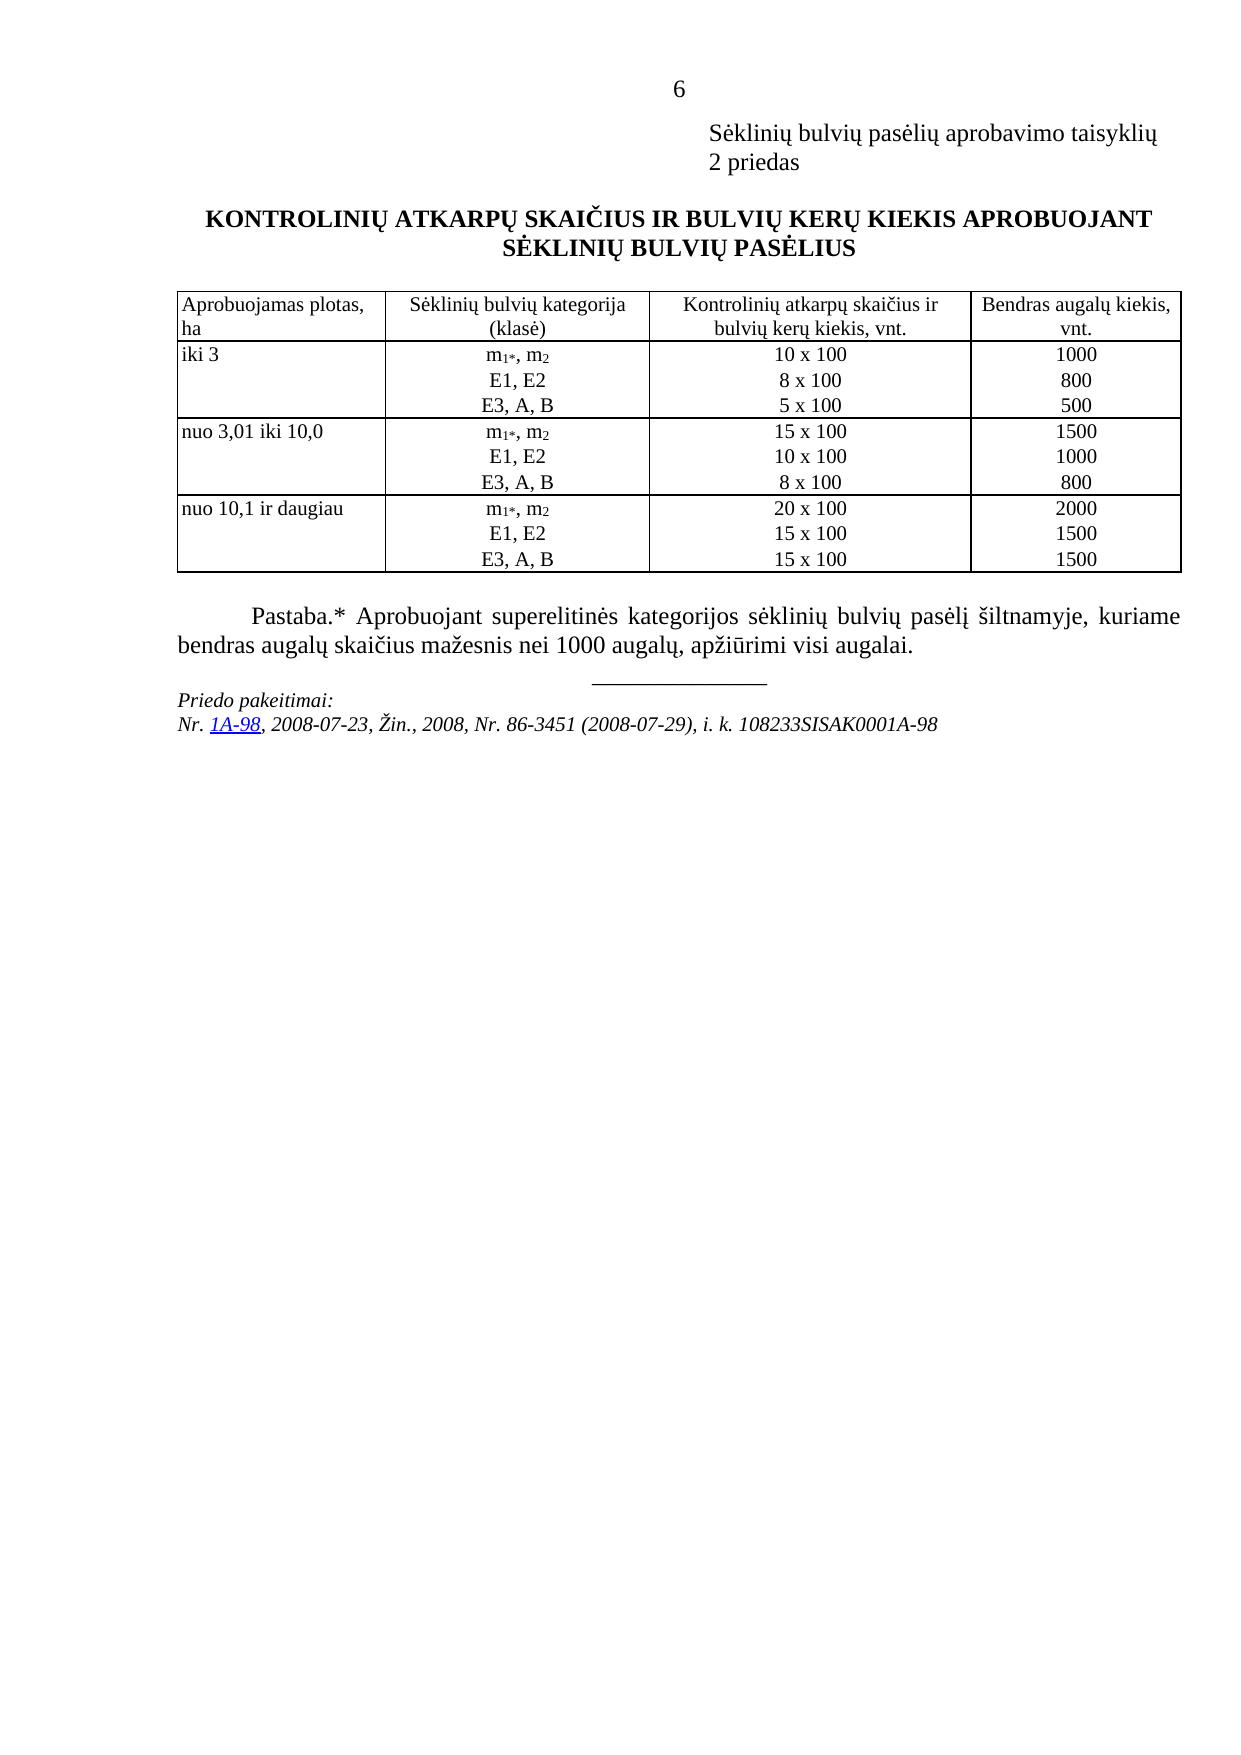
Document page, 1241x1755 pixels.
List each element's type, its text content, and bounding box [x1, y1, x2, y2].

table_cell E1, E2 [386, 366, 649, 392]
table_cell 10 x 100 [650, 443, 970, 468]
text 2 priedas [177, 147, 1181, 176]
table_cell 500 [972, 392, 1180, 417]
table_cell nuo 10,1 ir daugiau [178, 496, 385, 571]
table_cell 10 x 100 [650, 342, 970, 366]
text Priedo pakeitimai: [177, 687, 1181, 712]
text Sėklinių bulvių pasėlių aprobavimo taisyklių [702, 118, 1181, 147]
table_header Kontrolinių atkarpų skaičius ir bulvių kerų kiekis, vnt. [650, 292, 970, 340]
table_header Sėklinių bulvių kategorija (klasė) [386, 292, 649, 340]
text KONTROLINIŲ ATKARPŲ SKAIČIUS IR BULVIŲ KERŲ KIEKIS APROBUOJANT SĖKLINIŲ BULVIŲ PASĖLIUS [177, 204, 1181, 262]
table_cell 2000 [972, 496, 1180, 520]
table_cell 1500 [972, 520, 1180, 545]
table_cell 1000 [972, 342, 1180, 366]
text ______________ [177, 659, 1181, 687]
table_cell E1, E2 [386, 443, 649, 468]
table_header Aprobuojamas plotas, ha [178, 292, 385, 340]
table_cell E3, A, B [386, 545, 649, 571]
table_header Bendras augalų kiekis, vnt. [972, 292, 1180, 340]
table_cell 5 x 100 [650, 392, 970, 417]
table_cell iki 3 [178, 342, 385, 417]
text Nr. 1A-98, 2008-07-23, Žin., 2008, Nr. 86-3451 (2008-07-29), i. k. 108233SISAK0001A-98 [177, 712, 1181, 736]
table_cell 800 [972, 366, 1180, 392]
table_cell 15 x 100 [650, 419, 970, 443]
table_cell E3, A, B [386, 392, 649, 417]
table_cell m1*, m2 [386, 496, 649, 520]
table_cell nuo 3,01 iki 10,0 [178, 419, 385, 494]
table_cell 15 x 100 [650, 520, 970, 545]
table_cell m1*, m2 [386, 419, 649, 443]
table_cell 15 x 100 [650, 545, 970, 571]
table_cell 1000 [972, 443, 1180, 468]
table_cell 8 x 100 [650, 469, 970, 494]
table_cell E3, A, B [386, 469, 649, 494]
table_cell m1*, m2 [386, 342, 649, 366]
table_cell 1500 [972, 545, 1180, 571]
table_cell 20 x 100 [650, 496, 970, 520]
table_cell 1500 [972, 419, 1180, 443]
table_cell 800 [972, 469, 1180, 494]
table_cell 8 x 100 [650, 366, 970, 392]
text Pastaba.* Aprobuojant superelitinės kategorijos sėklinių bulvių pasėlį šiltnamyje, kuriame bendras augalų skaičius mažesnis nei 1000 augalų, apžiūrimi visi augalai. [177, 601, 1181, 659]
table_cell E1, E2 [386, 520, 649, 545]
